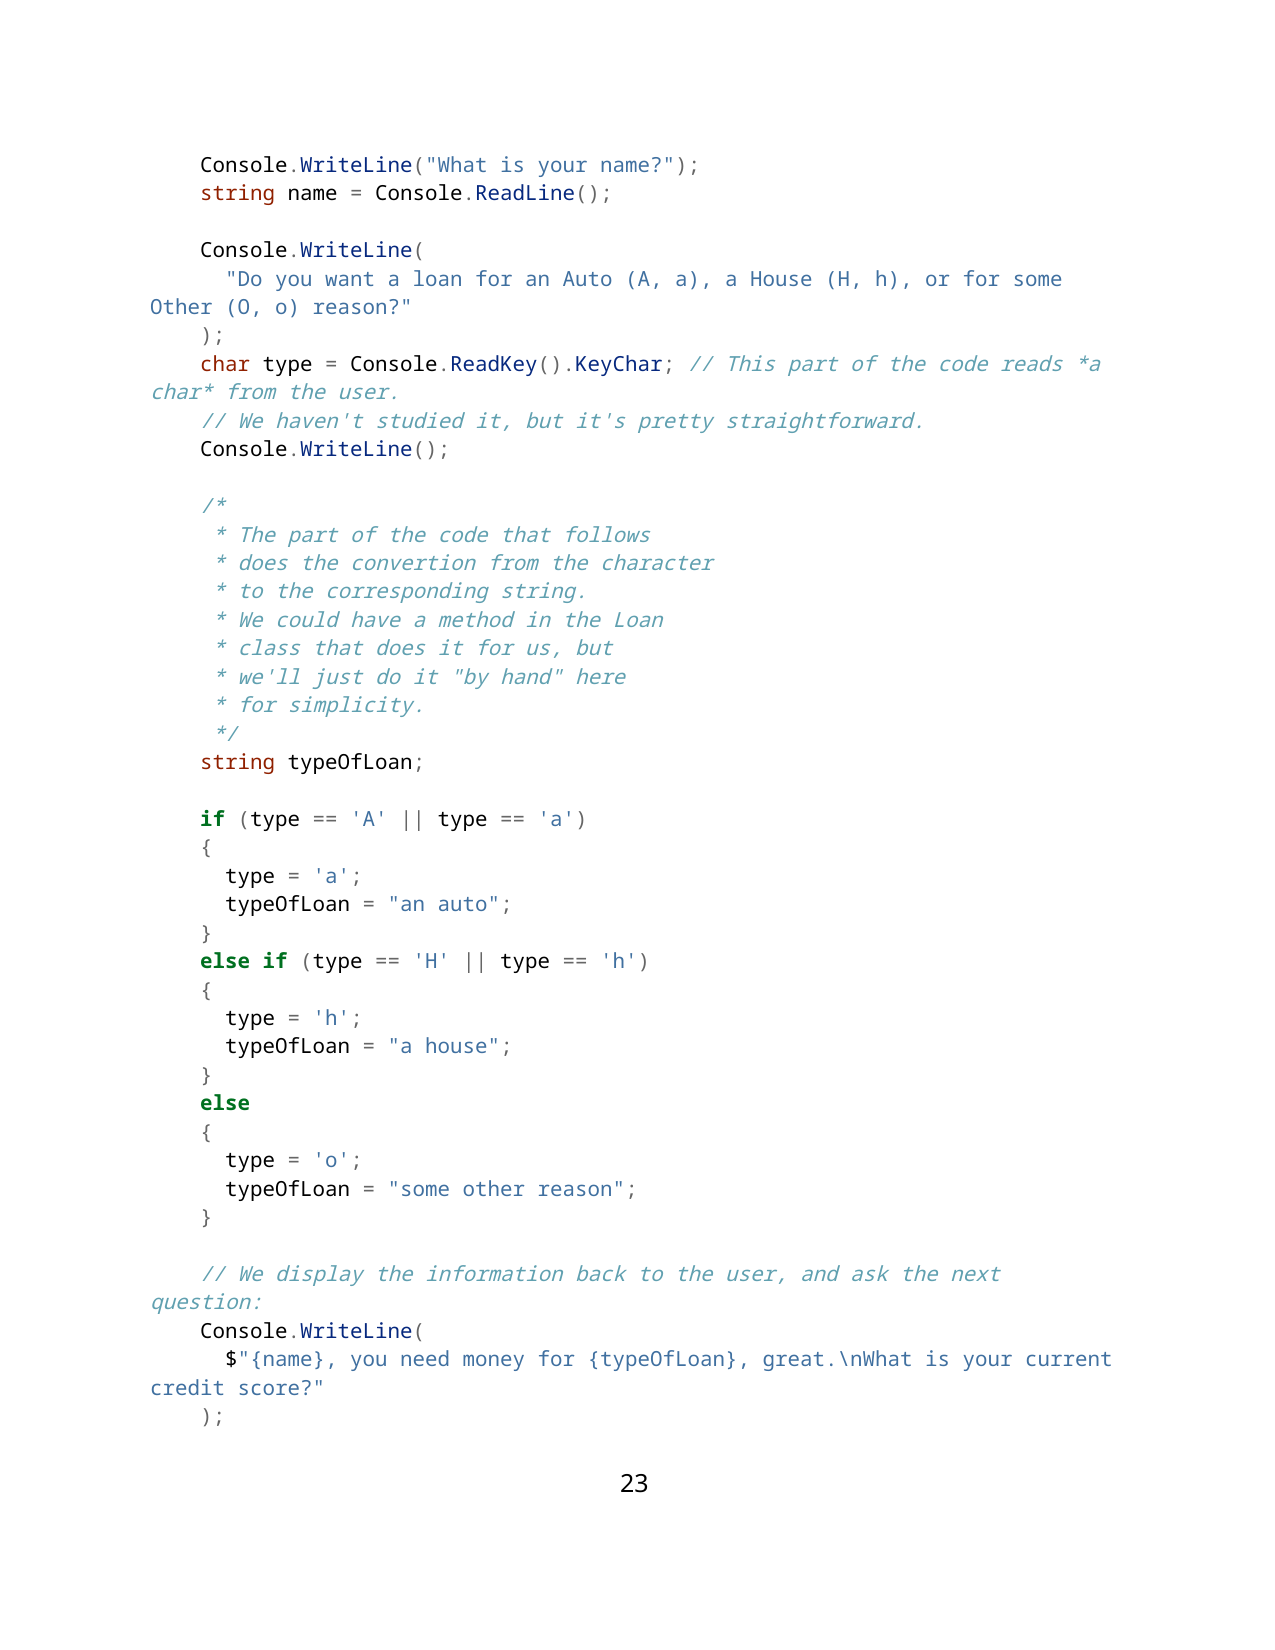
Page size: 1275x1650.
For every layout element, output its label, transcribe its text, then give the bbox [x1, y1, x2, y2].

text } [150, 1060, 1125, 1088]
text typeOfLoan = "an auto"; [150, 889, 1125, 918]
text char type = Console.ReadKey().KeyChar; // This part of the code reads *a char* from the user. [150, 349, 1125, 406]
text * we'll just do it "by hand" here [150, 662, 1125, 690]
text * to the corresponding string. [150, 577, 1125, 605]
text type = 'h'; [150, 1003, 1125, 1032]
text string typeOfLoan; [150, 747, 1125, 776]
text { [150, 832, 1125, 861]
text "Do you want a loan for an Auto (A, a), a House (H, h), or for some Other (O, o) reason?" [150, 264, 1125, 321]
text // We haven't studied it, but it's pretty straightforward. [150, 406, 1125, 434]
text { [150, 1117, 1125, 1145]
text * does the convertion from the character [150, 548, 1125, 577]
text { [150, 975, 1125, 1003]
text type = 'a'; [150, 861, 1125, 889]
text * The part of the code that follows [150, 520, 1125, 548]
text type = 'o'; [150, 1145, 1125, 1174]
text else if (type == 'H' || type == 'h') [150, 946, 1125, 975]
text Console.WriteLine("What is your name?"); [150, 150, 1125, 178]
text Console.WriteLine( [150, 235, 1125, 264]
text ); [150, 321, 1125, 349]
text else [150, 1088, 1125, 1117]
text } [150, 1202, 1125, 1231]
text Console.WriteLine( [150, 1316, 1125, 1344]
text // We display the information back to the user, and ask the next question: [150, 1259, 1125, 1316]
text * for simplicity. [150, 690, 1125, 719]
text * class that does it for us, but [150, 633, 1125, 662]
text * We could have a method in the Loan [150, 605, 1125, 633]
text ); [150, 1401, 1125, 1430]
text typeOfLoan = "some other reason"; [150, 1174, 1125, 1202]
text typeOfLoan = "a house"; [150, 1032, 1125, 1060]
text */ [150, 719, 1125, 747]
text if (type == 'A' || type == 'a') [150, 804, 1125, 832]
text /* [150, 491, 1125, 520]
text Console.WriteLine(); [150, 434, 1125, 463]
text } [150, 918, 1125, 946]
text string name = Console.ReadLine(); [150, 178, 1125, 207]
text $"{name}, you need money for {typeOfLoan}, great.\nWhat is your current credit score?" [150, 1344, 1125, 1401]
